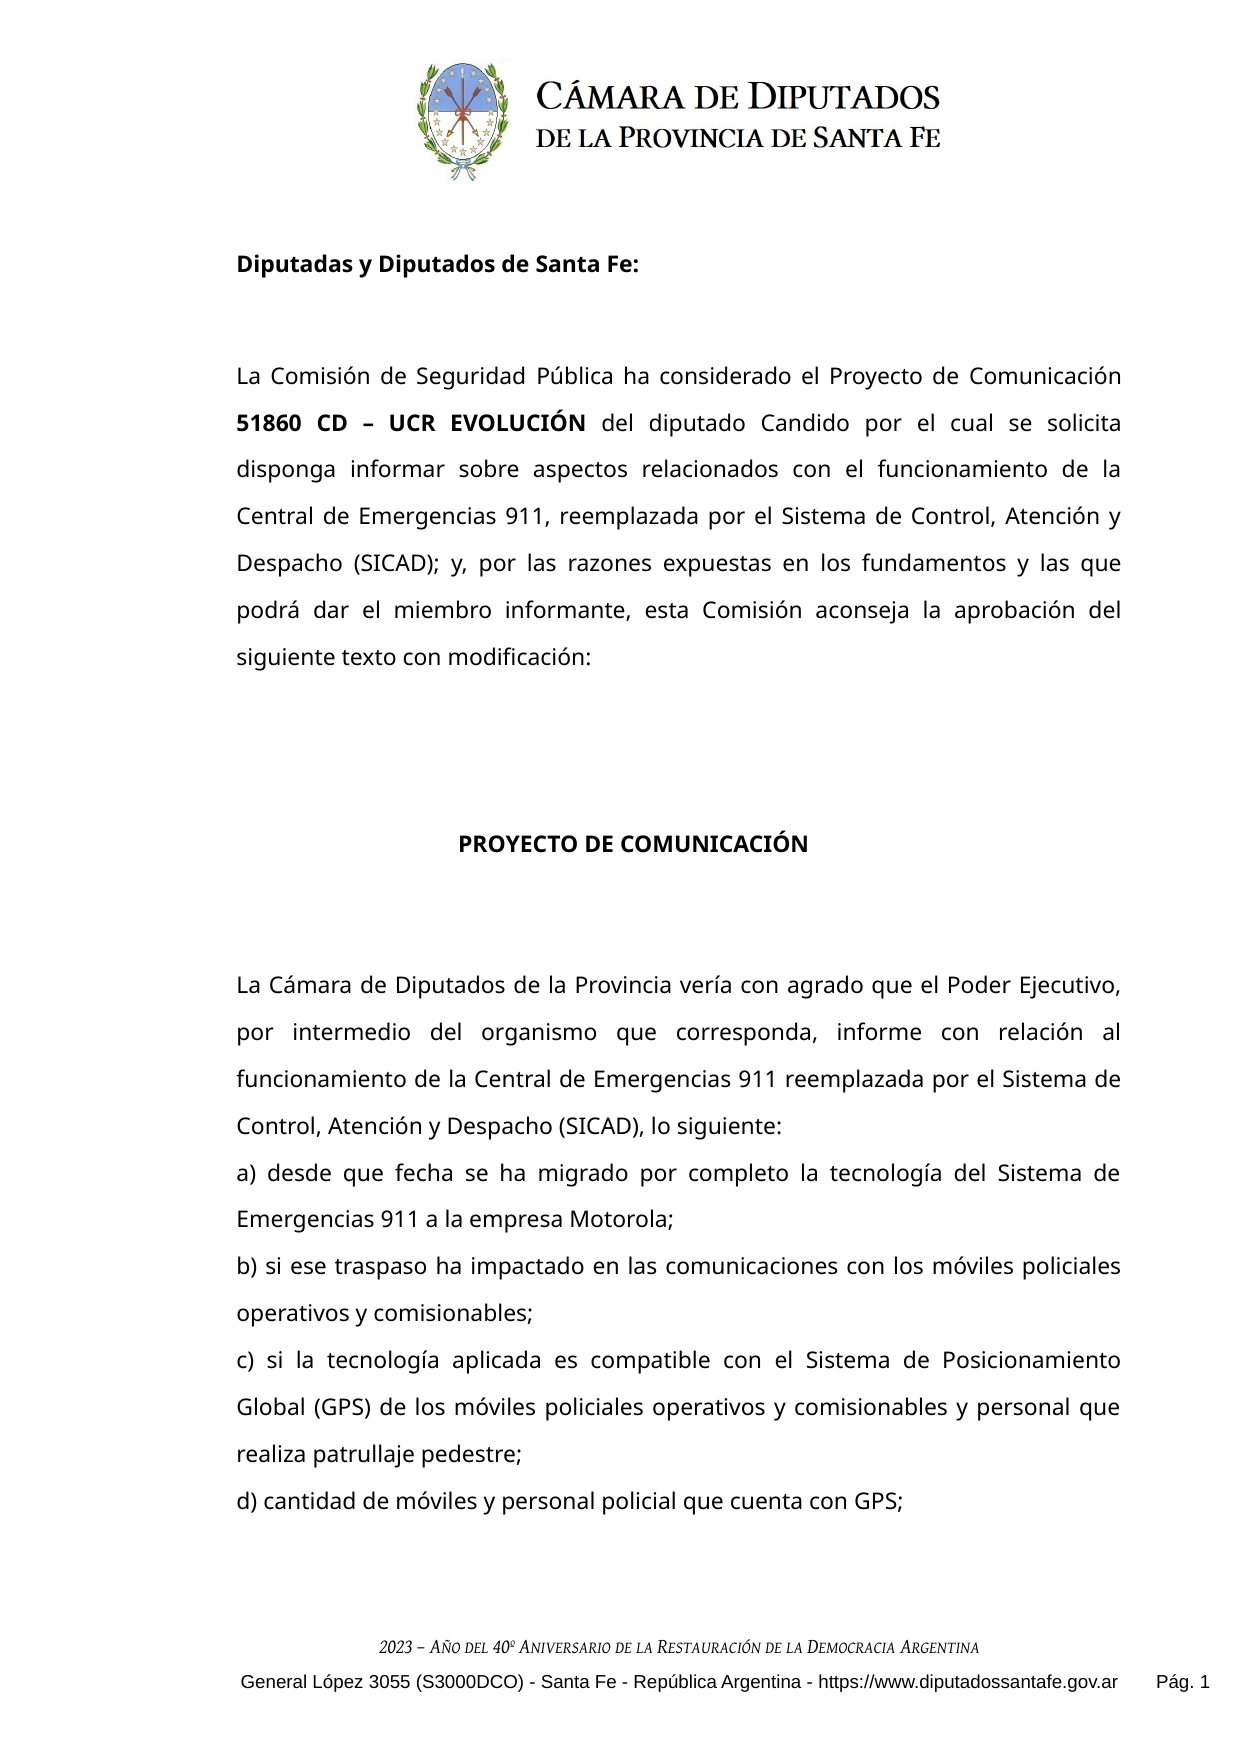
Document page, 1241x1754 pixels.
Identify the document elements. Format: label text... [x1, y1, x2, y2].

text PROYECTO DE COMUNICACIÓN [236, 828, 1122, 860]
text c) si la tecnología aplicada es compatible con el Sistema de Posicionamiento Global (GPS) de los móviles policiales operativos y comisionables y personal que realiza patrullaje pedestre; [236, 1344, 1122, 1469]
text b) si ese traspaso ha impactado en las comunicaciones con los móviles policiales operativos y comisionables; [236, 1250, 1122, 1328]
text Diputadas y Diputados de Santa Fe: [236, 248, 1122, 279]
text a) desde que fecha se ha migrado por completo la tecnología del Sistema de Emergencias 911 a la empresa Motorola; [236, 1157, 1122, 1235]
text La Cámara de Diputados de la Provincia vería con agrado que el Poder Ejecutivo, por intermedio del organismo que corresponda, informe con relación al funcionamiento de la Central de Emergencias 911 reemplazada por el Sistema de Control, Atención y Despacho (SICAD), lo siguiente: [236, 969, 1122, 1141]
text La Comisión de Seguridad Pública ha considerado el Proyecto de Comunicación 51860 CD – UCR EVOLUCIÓN del diputado Candido por el cual se solicita disponga informar sobre aspectos relacionados con el funcionamiento de la Central de Emergencias 911, reemplazada por el Sistema de Control, Atención y Despacho (SICAD); y, por las razones expuestas en los fundamentos y las que podrá dar el miembro informante, esta Comisión aconseja la aprobación del siguiente texto con modificación: [236, 360, 1122, 672]
text d) cantidad de móviles y personal policial que cuenta con GPS; [236, 1485, 1122, 1516]
picture [413, 59, 945, 183]
